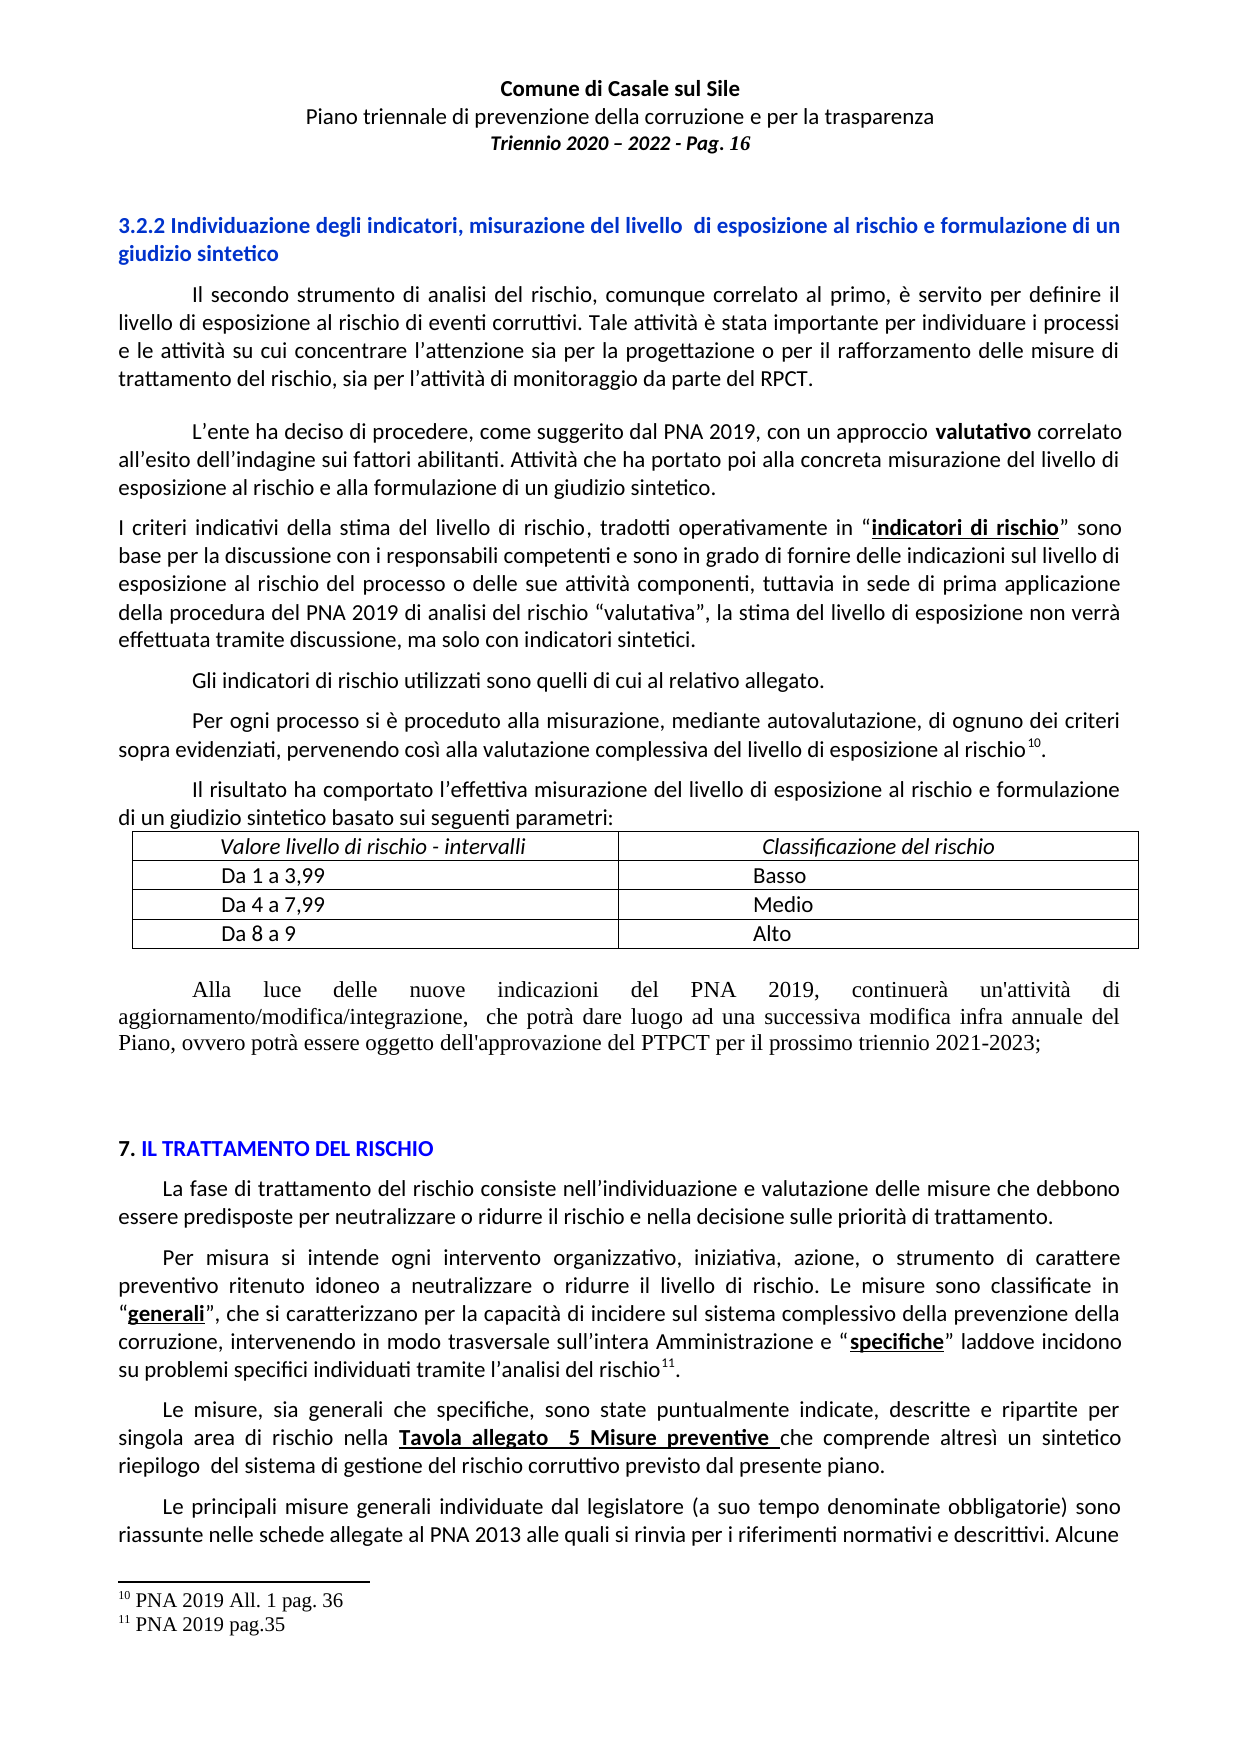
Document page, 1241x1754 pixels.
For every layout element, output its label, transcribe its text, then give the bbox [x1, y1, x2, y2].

text PNA 2019 All. 1 pag. 36 [118, 1588, 1122, 1612]
table_cell Da 1 a 3,99 [133, 861, 618, 889]
text Per ogni processo si è proceduto alla misurazione, mediante autovalutazione, di ognuno dei criteri sopra evidenziati, pervenendo così alla valutazione complessiva del livello di esposizione al rischio. [118, 707, 1122, 763]
table_cell Alto [619, 920, 1138, 947]
table_cell Basso [619, 861, 1138, 889]
text Il secondo strumento di analisi del rischio, comunque correlato al primo, è servito per definire il livello di esposizione al rischio di eventi corruttivi. Tale attività è stata importante per individuare i processi e le attività su cui concentrare l’attenzione sia per la progettazione o per il rafforzamento delle misure di trattamento del rischio, sia per l’attività di monitoraggio da parte del RPCT. [118, 280, 1122, 392]
text Gli indicatori di rischio utilizzati sono quelli di cui al relativo allegato. [118, 666, 1122, 694]
text Alla luce delle nuove indicazioni del PNA 2019, continuerà un'attività di aggiornamento/modifica/integrazione, che potrà dare luogo ad una successiva modifica infra annuale del Piano, ovvero potrà essere oggetto dell'approvazione del PTPCT per il prossimo triennio 2021-2023; [118, 977, 1122, 1056]
text PNA 2019 pag.35 [118, 1612, 1122, 1636]
text I criteri indicativi della stima del livello di rischio, tradotti operativamente in “indicatori di rischio” sono base per la discussione con i responsabili competenti e sono in grado di fornire delle indicazioni sul livello di esposizione al rischio del processo o delle sue attività componenti, tuttavia in sede di prima applicazione della procedura del PNA 2019 di analisi del rischio “valutativa”, la stima del livello di esposizione non verrà effettuata tramite discussione, ma solo con indicatori sintetici. [118, 513, 1122, 654]
table_cell Medio [619, 890, 1138, 918]
text Le misure, sia generali che specifiche, sono state puntualmente indicate, descritte e ripartite per singola area di rischio nella Tavola allegato 5 Misure preventive che comprende altresì un sintetico riepilogo del sistema di gestione del rischio corruttivo previsto dal presente piano. [118, 1395, 1122, 1479]
table_header Valore livello di rischio - intervalli [133, 832, 618, 860]
text L’ente ha deciso di procedere, come suggerito dal PNA 2019, con un approccio valutativo correlato all’esito dell’indagine sui fattori abilitanti. Attività che ha portato poi alla concreta misurazione del livello di esposizione al rischio e alla formulazione di un giudizio sintetico. [118, 417, 1122, 501]
text 3.2.2 Individuazione degli indicatori, misurazione del livello di esposizione al rischio e formulazione di un giudizio sintetico [118, 211, 1122, 267]
text 7. IL TRATTAMENTO DEL RISCHIO [118, 1134, 1122, 1162]
table_header Classificazione del rischio [619, 832, 1138, 860]
text Le principali misure generali individuate dal legislatore (a suo tempo denominate obbligatorie) sono riassunte nelle schede allegate al PNA 2013 alle quali si rinvia per i riferimenti normativi e descrittivi. Alcune [118, 1492, 1122, 1548]
table_cell Da 4 a 7,99 [133, 890, 618, 918]
table_cell Da 8 a 9 [133, 920, 618, 947]
text Per misura si intende ogni intervento organizzativo, iniziativa, azione, o strumento di carattere preventivo ritenuto idoneo a neutralizzare o ridurre il livello di rischio. Le misure sono classificate in “generali”, che si caratterizzano per la capacità di incidere sul sistema complessivo della prevenzione della corruzione, intervenendo in modo trasversale sull’intera Amministrazione e “specifiche” laddove incidono su problemi specifici individuati tramite l’analisi del rischio. [118, 1243, 1122, 1383]
text Il risultato ha comportato l’effettiva misurazione del livello di esposizione al rischio e formulazione di un giudizio sintetico basato sui seguenti parametri: [118, 775, 1122, 831]
text La fase di trattamento del rischio consiste nell’individuazione e valutazione delle misure che debbono essere predisposte per neutralizzare o ridurre il rischio e nella decisione sulle priorità di trattamento. [118, 1174, 1122, 1230]
